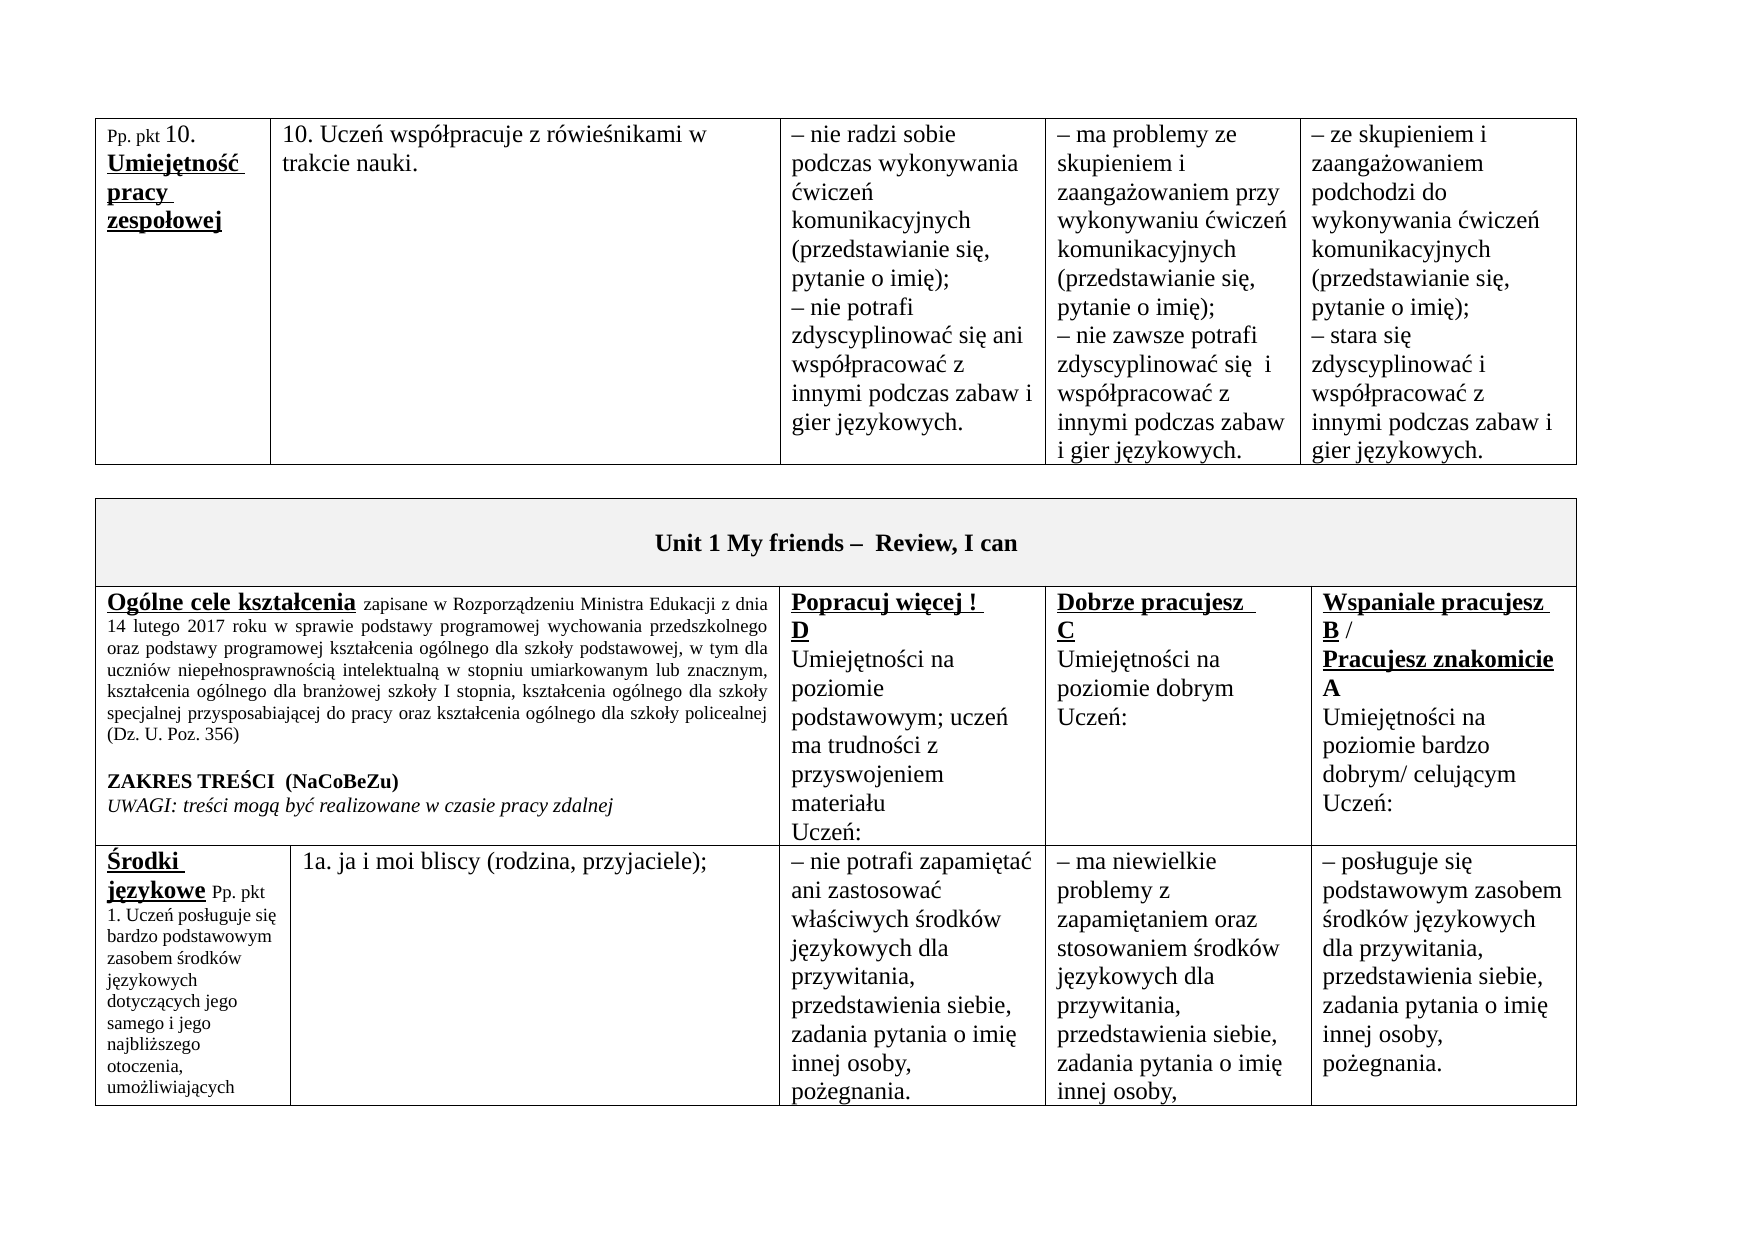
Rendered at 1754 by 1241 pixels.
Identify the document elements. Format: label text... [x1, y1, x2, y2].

table_cell – ma problemy ze skupieniem i zaangażowaniem przy wykonywaniu ćwiczeń komunikacyjnych (przedstawianie się, pytanie o imię); – nie zawsze potrafi zdyscyplinować się i współpracować z innymi podczas zabaw i gier językowych. [1046, 119, 1300, 464]
table_cell Popracuj więcej ! D Umiejętności na poziomie podstawowym; uczeń ma trudności z przyswojeniem materiału Uczeń: [780, 587, 1045, 845]
table_cell Wspaniale pracujesz B / Pracujesz znakomicie A Umiejętności na poziomie bardzo dobrym/ celującym Uczeń: [1312, 587, 1576, 845]
table_cell 10. Uczeń współpracuje z rówieśnikami w trakcie nauki. [271, 119, 780, 464]
table_cell Pp. pkt 10. Umiejętność pracy zespołowej [96, 119, 270, 464]
table_cell – posługuje się podstawowym zasobem środków językowych dla przywitania, przedstawienia siebie, zadania pytania o imię innej osoby, pożegnania. [1312, 846, 1576, 1105]
table_cell Dobrze pracujesz C Umiejętności na poziomie dobrym Uczeń: [1046, 587, 1311, 845]
table_cell – ma niewielkie problemy z zapamiętaniem oraz stosowaniem środków językowych dla przywitania, przedstawienia siebie, zadania pytania o imię innej osoby, [1046, 846, 1311, 1105]
table_cell – nie radzi sobie podczas wykonywania ćwiczeń komunikacyjnych (przedstawianie się, pytanie o imię); – nie potrafi zdyscyplinować się ani współpracować z innymi podczas zabaw i gier językowych. [781, 119, 1045, 464]
table_header Unit 1 My friends – Review, I can [96, 499, 1576, 586]
table_cell – nie potrafi zapamiętać ani zastosować właściwych środków językowych dla przywitania, przedstawienia siebie, zadania pytania o imię innej osoby, pożegnania. [780, 846, 1045, 1105]
table_cell Ogólne cele kształcenia zapisane w Rozporządzeniu Ministra Edukacji z dnia 14 lutego 2017 roku w sprawie podstawy programowej wychowania przedszkolnego oraz podstawy programowej kształcenia ogólnego dla szkoły podstawowej, w tym dla uczniów niepełnosprawnością intelektualną w stopniu umiarkowanym lub znacznym, kształcenia ogólnego dla branżowej szkoły I stopnia, kształcenia ogólnego dla szkoły specjalnej przysposabiającej do pracy oraz kształcenia ogólnego dla szkoły policealnej (Dz. U. Poz. 356) ZAKRES TREŚCI (NaCoBeZu) UWAGI: treści mogą być realizowane w czasie pracy zdalnej [96, 587, 779, 845]
table_cell 1a. ja i moi bliscy (rodzina, przyjaciele); [291, 846, 779, 1105]
table_cell Środki językowe Pp. pkt 1. Uczeń posługuje się bardzo podstawowym zasobem środków językowych dotyczących jego samego i jego najbliższego otoczenia, umożliwiających [96, 846, 290, 1105]
table_cell – ze skupieniem i zaangażowaniem podchodzi do wykonywania ćwiczeń komunikacyjnych (przedstawianie się, pytanie o imię); – stara się zdyscyplinować i współpracować z innymi podczas zabaw i gier językowych. [1301, 119, 1576, 464]
